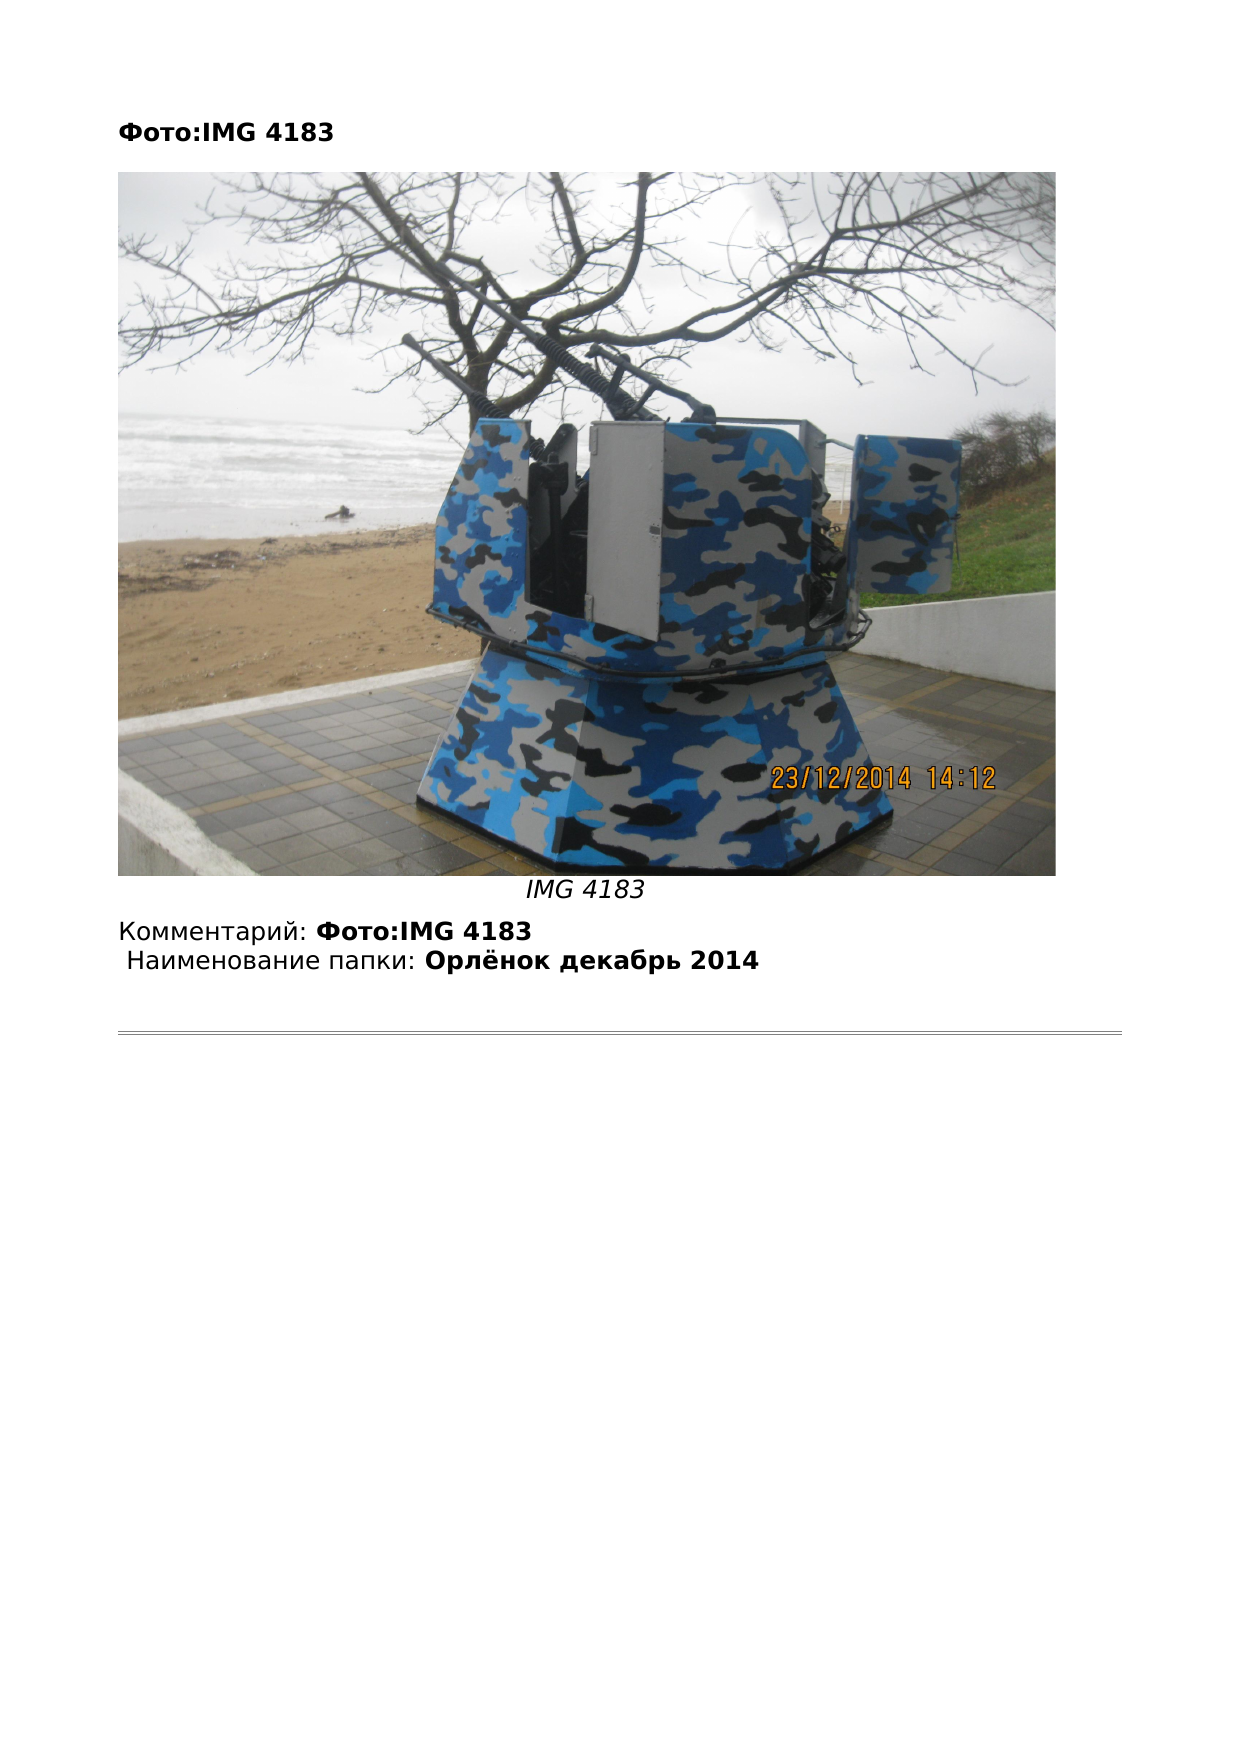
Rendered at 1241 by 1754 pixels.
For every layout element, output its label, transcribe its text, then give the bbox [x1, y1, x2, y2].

subtitle Фото:IMG 4183 [118, 118, 1122, 147]
picture [118, 172, 1056, 876]
text IMG 4183 [118, 876, 1056, 904]
text Комментарий: Фото:IMG 4183 Наименование папки: Орлёнок декабрь 2014 [118, 917, 1122, 1004]
